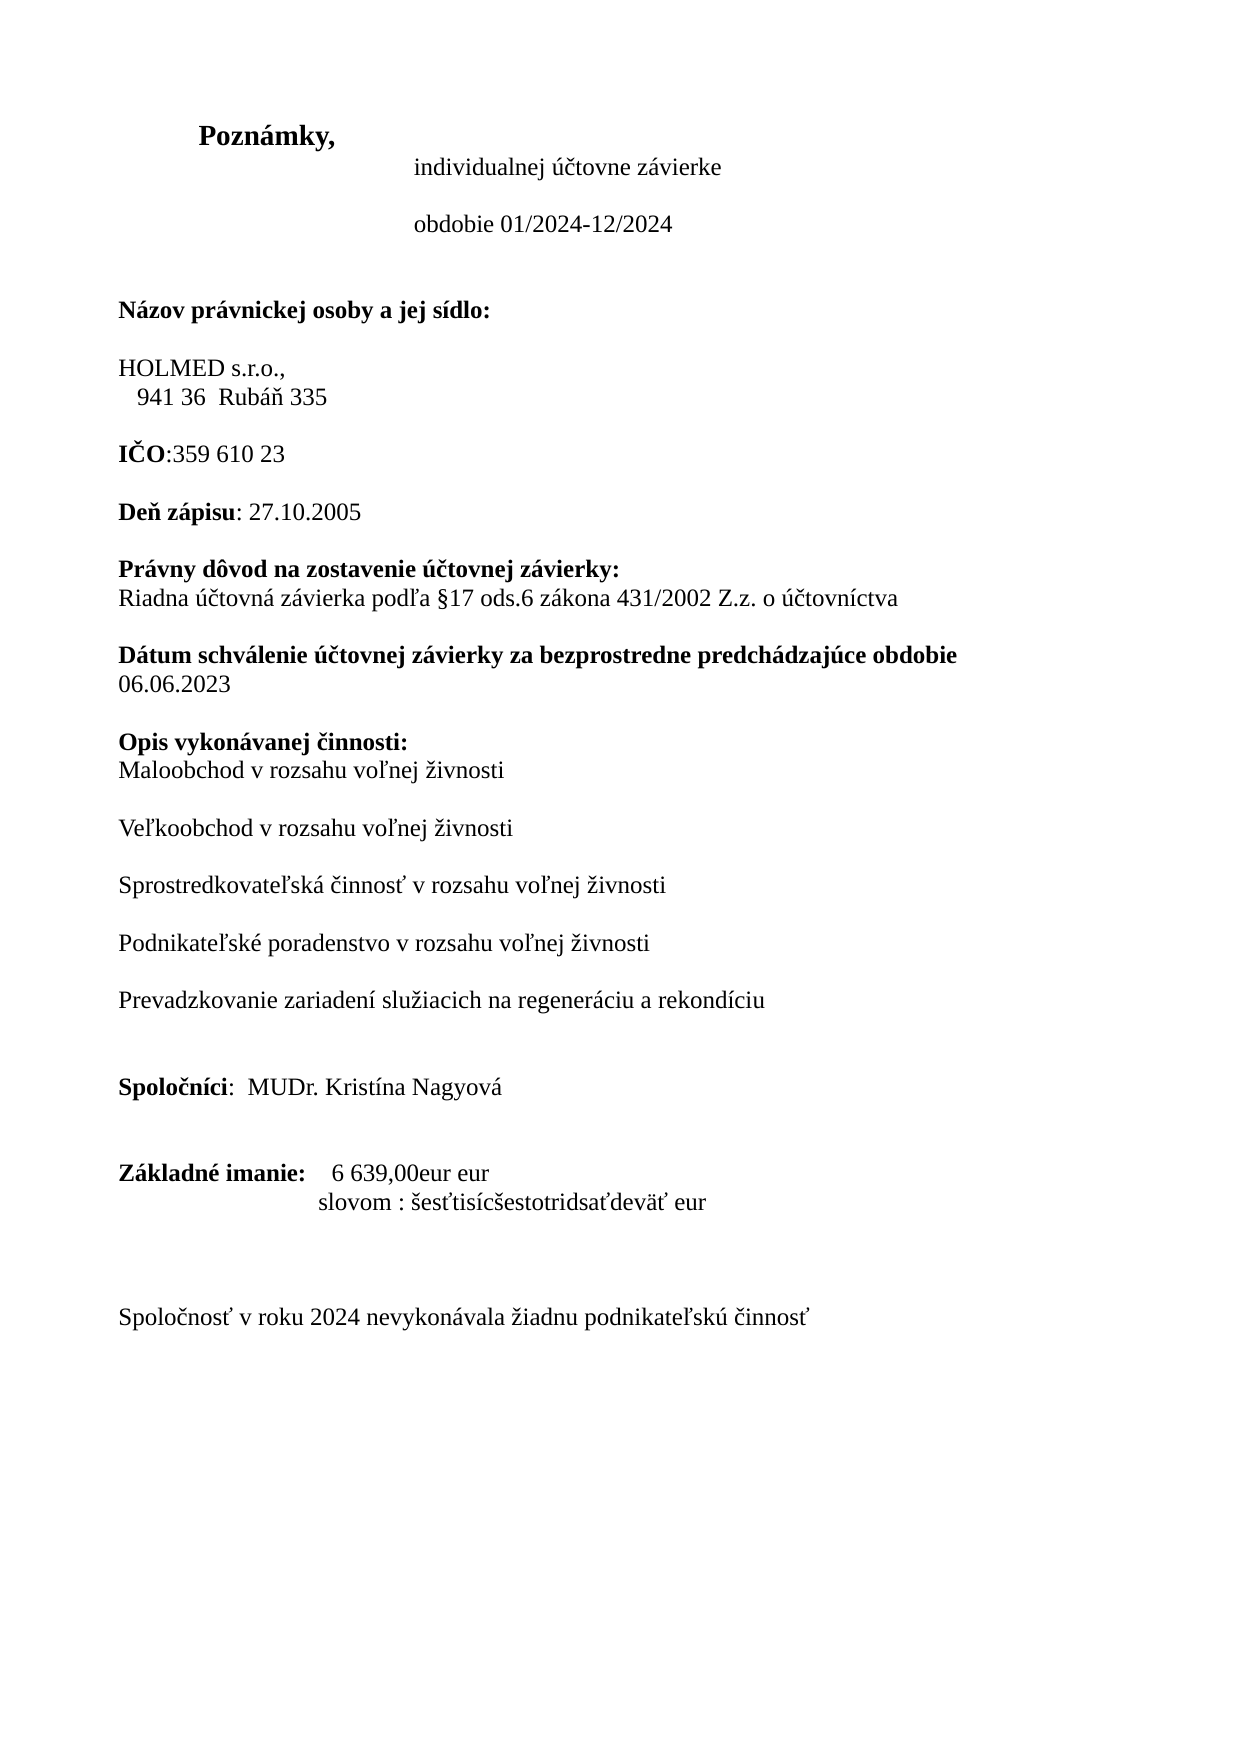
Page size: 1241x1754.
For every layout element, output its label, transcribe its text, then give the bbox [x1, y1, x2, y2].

text Podnikateľské poradenstvo v rozsahu voľnej živnosti [118, 928, 1122, 957]
text Opis vykonávanej činnosti: [118, 727, 1122, 755]
text Prevadzkovanie zariadení služiacich na regeneráciu a rekondíciu [118, 985, 1122, 1014]
text Základné imanie: 6 639,00eur eur [118, 1158, 1122, 1187]
text Poznámky, [118, 118, 1122, 152]
text slovom : šesťtisícšestotridsaťdeväť eur [118, 1187, 1122, 1215]
text Maloobchod v rozsahu voľnej živnosti [118, 755, 1122, 784]
text Veľkoobchod v rozsahu voľnej živnosti [118, 813, 1122, 842]
text obdobie 01/2024-12/2024 [118, 209, 1122, 238]
text IČO:359 610 23 [118, 439, 1122, 468]
text Spoločníci: MUDr. Kristína Nagyová [118, 1072, 1122, 1100]
text Spoločnosť v roku 2024 nevykonávala žiadnu podnikateľskú činnosť [118, 1302, 1122, 1330]
text Názov právnickej osoby a jej sídlo: [118, 295, 1122, 324]
text 941 36 Rubáň 335 [118, 382, 1122, 410]
text individualnej účtovne závierke [118, 152, 1122, 180]
text Dátum schválenie účtovnej závierky za bezprostredne predchádzajúce obdobie [118, 640, 1122, 669]
text Sprostredkovateľská činnosť v rozsahu voľnej živnosti [118, 870, 1122, 899]
text 06.06.2023 [118, 669, 1122, 698]
text HOLMED s.r.o., [118, 353, 1122, 382]
text Právny dôvod na zostavenie účtovnej závierky: [118, 554, 1122, 583]
text Deň zápisu: 27.10.2005 [118, 497, 1122, 525]
text Riadna účtovná závierka podľa §17 ods.6 zákona 431/2002 Z.z. o účtovníctva [118, 583, 1122, 612]
